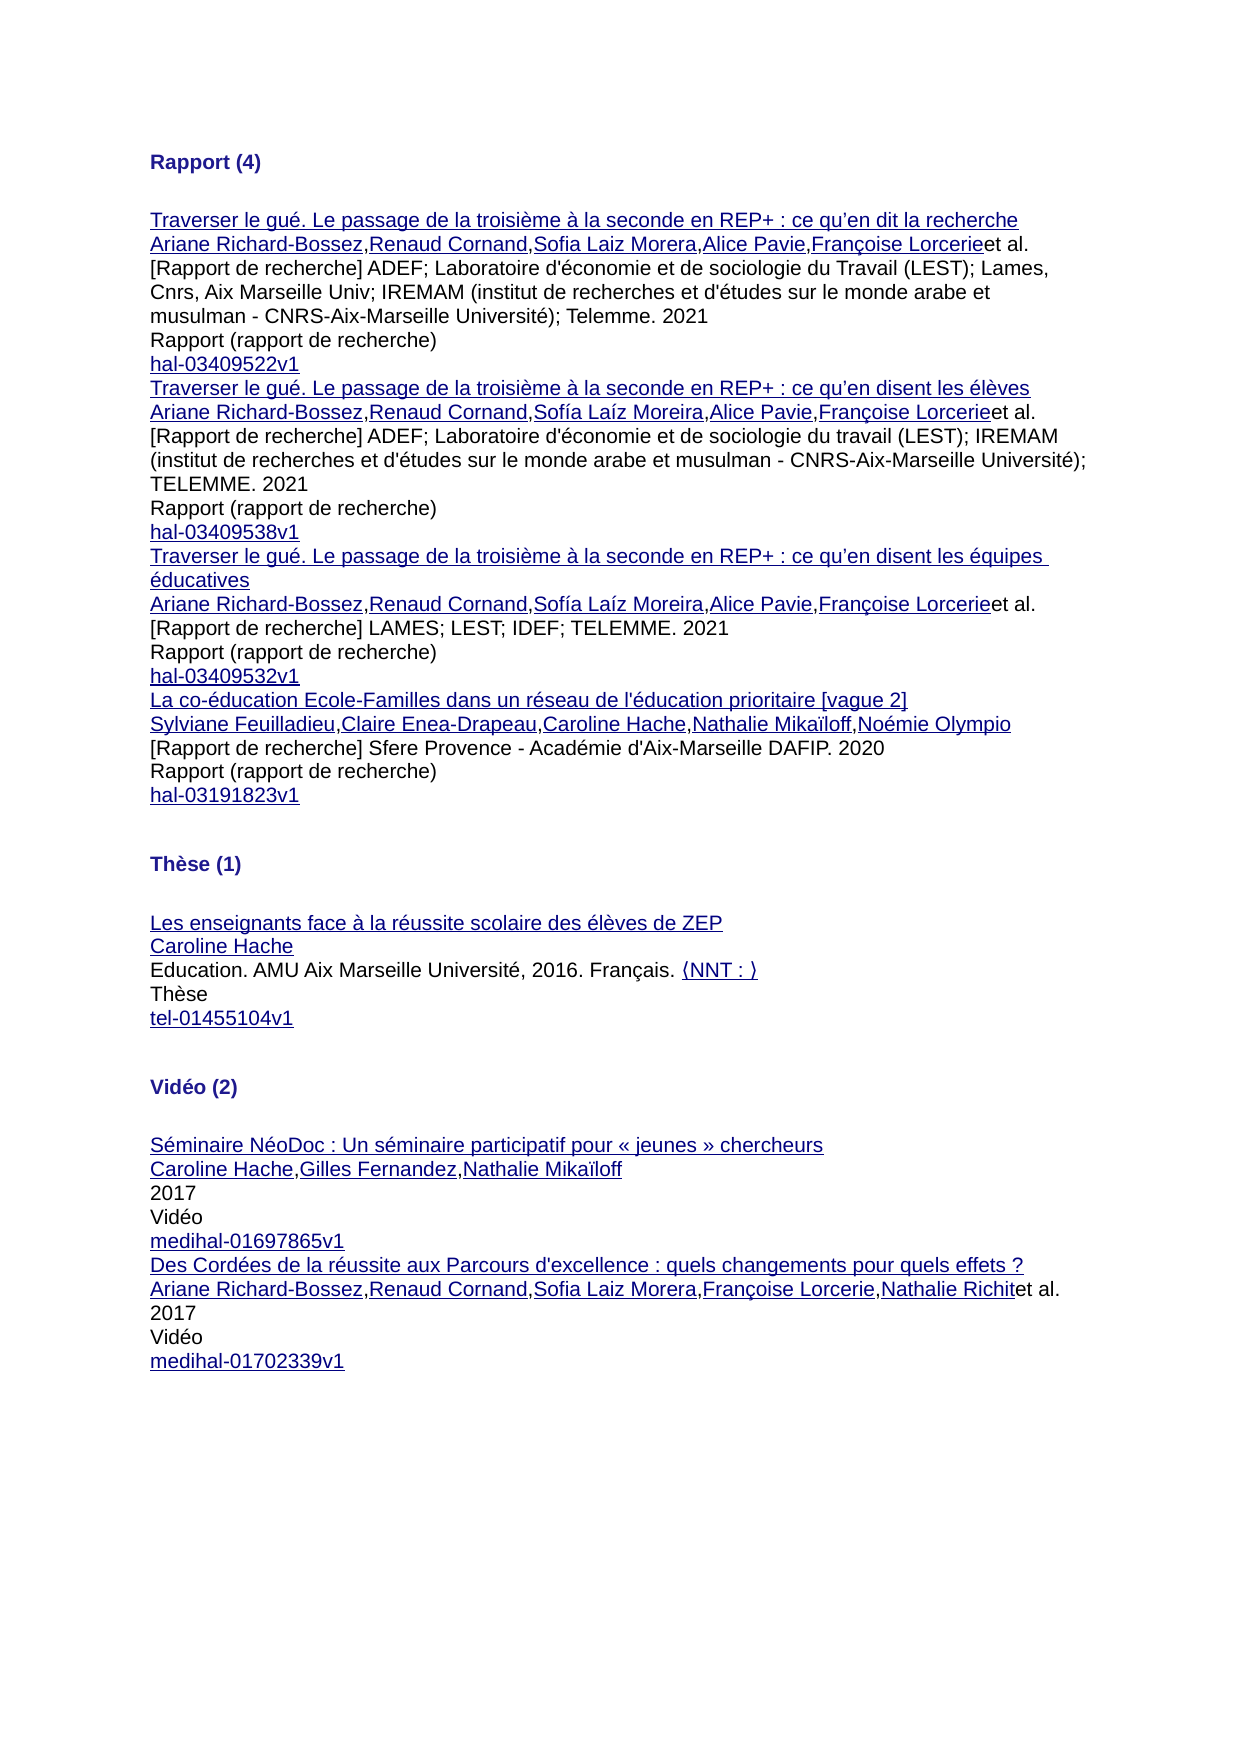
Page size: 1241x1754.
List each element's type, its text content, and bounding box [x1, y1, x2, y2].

table_cell Traverser le gué. Le passage de la troisième à la seconde en REP+ : ce qu’en disent les élèves Ariane Richard-Bossez,Renaud Cornand,Sofía Laíz Moreira,Alice Pavie,Françoise Lorcerieet al. [Rapport de recherche] ADEF; Laboratoire d'économie et de sociologie du travail (LEST); IREMAM (institut de recherches et d'études sur le monde arabe et musulman - CNRS-Aix-Marseille Université); TELEMME. 2021 Rapport (rapport de recherche) hal-03409538v1 [150, 376, 1090, 544]
table_header Séminaire NéoDoc : Un séminaire participatif pour « jeunes » chercheurs Caroline Hache,Gilles Fernandez,Nathalie Mikaïloff 2017 Vidéo medihal-01697865v1 [150, 1133, 1090, 1253]
table_cell La co-éducation Ecole-Familles dans un réseau de l'éducation prioritaire [vague 2] Sylviane Feuilladieu,Claire Enea-Drapeau,Caroline Hache,Nathalie Mikaïloff,Noémie Olympio [Rapport de recherche] Sfere Provence - Académie d'Aix-Marseille DAFIP. 2020 Rapport (rapport de recherche) hal-03191823v1 [150, 688, 1090, 807]
table_cell Traverser le gué. Le passage de la troisième à la seconde en REP+ : ce qu’en disent les équipes éducatives Ariane Richard-Bossez,Renaud Cornand,Sofía Laíz Moreira,Alice Pavie,Françoise Lorcerieet al. [Rapport de recherche] LAMES; LEST; IDEF; TELEMME. 2021 Rapport (rapport de recherche) hal-03409532v1 [150, 544, 1090, 687]
subtitle Thèse (1) [150, 852, 1090, 876]
subtitle Rapport (4) [150, 150, 1090, 174]
table_cell Des Cordées de la réussite aux Parcours d'excellence : quels changements pour quels effets ? Ariane Richard-Bossez,Renaud Cornand,Sofia Laiz Morera,Françoise Lorcerie,Nathalie Richitet al. 2017 Vidéo medihal-01702339v1 [150, 1253, 1090, 1373]
subtitle Vidéo (2) [150, 1075, 1090, 1099]
table_header Traverser le gué. Le passage de la troisième à la seconde en REP+ : ce qu’en dit la recherche Ariane Richard-Bossez,Renaud Cornand,Sofia Laiz Morera,Alice Pavie,Françoise Lorcerieet al. [Rapport de recherche] ADEF; Laboratoire d'économie et de sociologie du Travail (LEST); Lames, Cnrs, Aix Marseille Univ; IREMAM (institut de recherches et d'études sur le monde arabe et musulman - CNRS-Aix-Marseille Université); Telemme. 2021 Rapport (rapport de recherche) hal-03409522v1 [150, 208, 1090, 376]
table_header Les enseignants face à la réussite scolaire des élèves de ZEP Caroline Hache Education. AMU Aix Marseille Université, 2016. Français. ⟨NNT : ⟩ Thèse tel-01455104v1 [150, 910, 1090, 1030]
